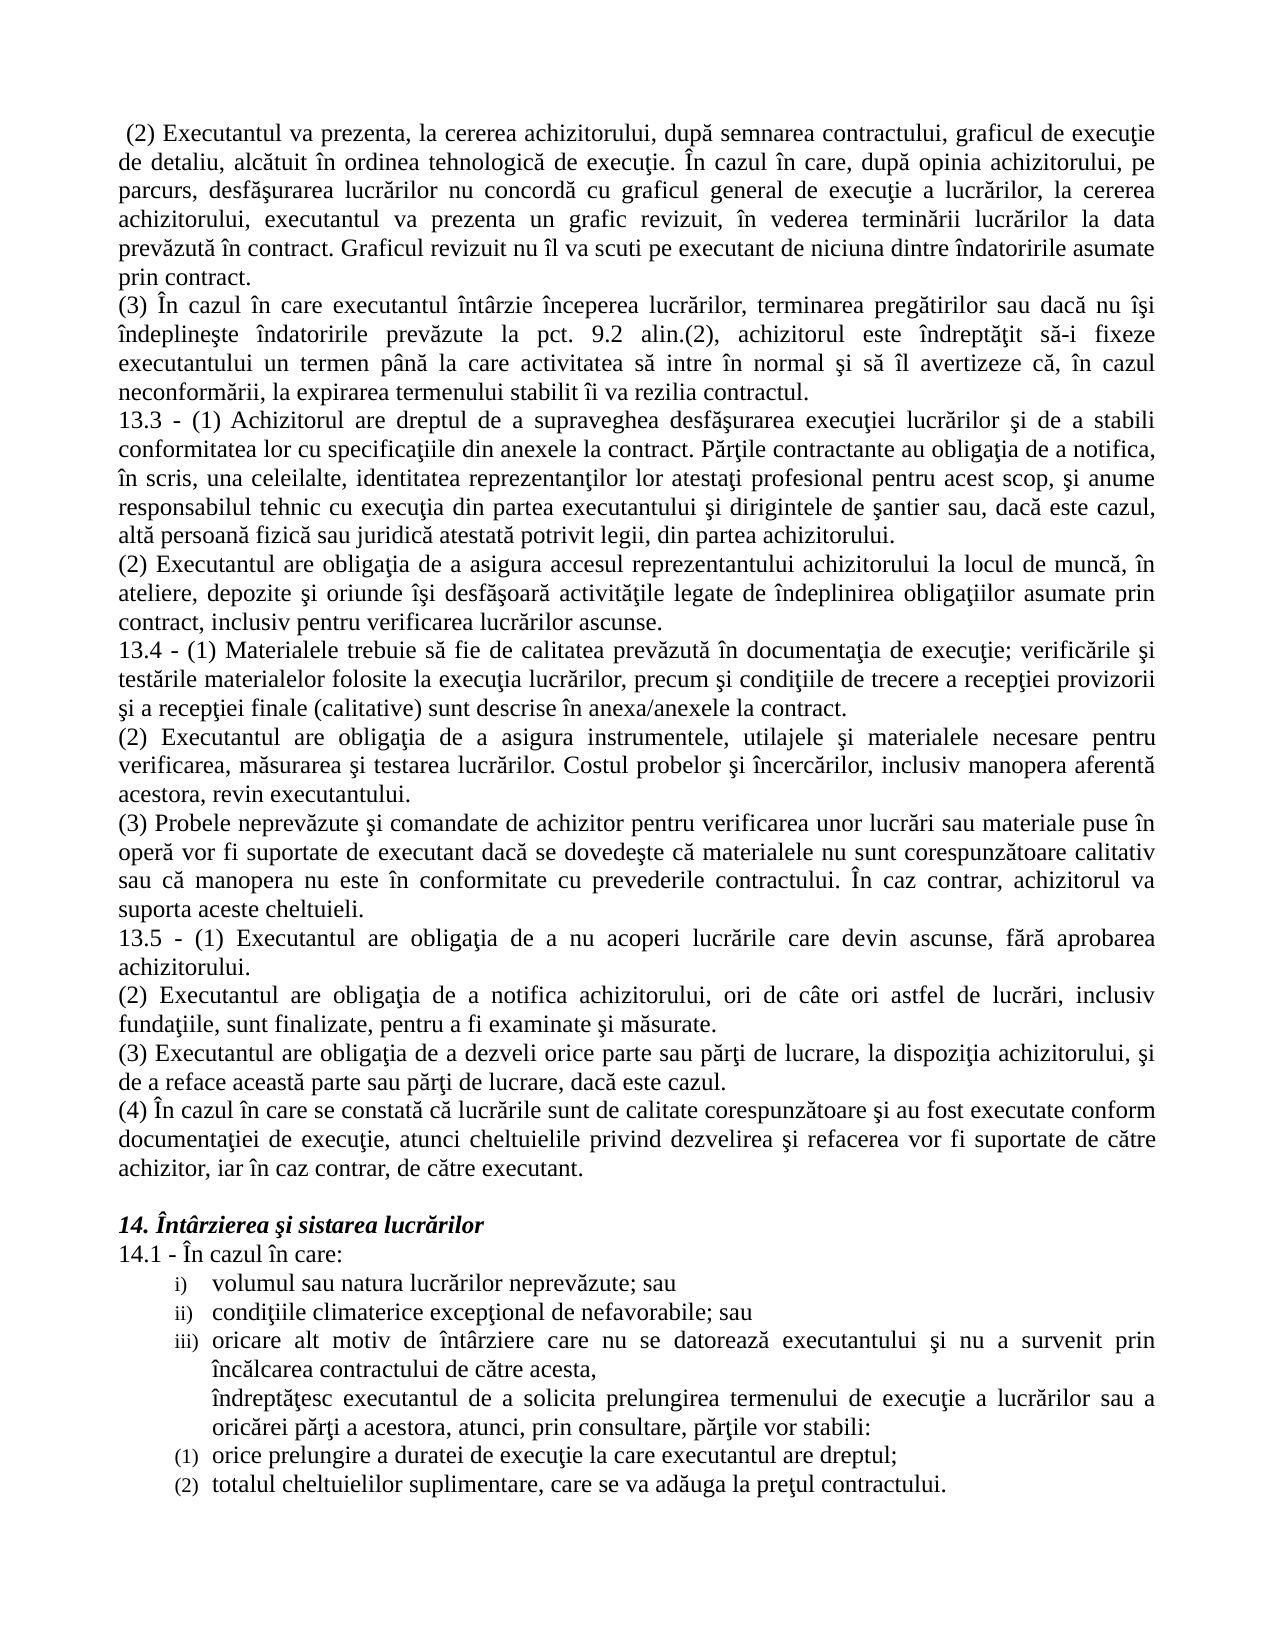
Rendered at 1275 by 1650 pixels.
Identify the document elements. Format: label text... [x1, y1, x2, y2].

text (2) Executantul are obligaţia de a notifica achizitorului, ori de câte ori astfel de lucrări, inclusiv fundaţiile, sunt finalizate, pentru a fi examinate şi măsurate. [118, 981, 1157, 1038]
text (2) Executantul are obligaţia de a asigura accesul reprezentantului achizitorului la locul de muncă, în ateliere, depozite şi oriunde îşi desfăşoară activităţile legate de îndeplinirea obligaţiilor asumate prin contract, inclusiv pentru verificarea lucrărilor ascunse. [118, 549, 1157, 636]
text (4) În cazul în care se constată că lucrările sunt de calitate corespunzătoare şi au fost executate conform documentaţiei de execuţie, atunci cheltuielile privind dezvelirea şi refacerea vor fi suportate de către achizitor, iar în caz contrar, de către executant. [118, 1096, 1157, 1182]
text (3) În cazul în care executantul întârzie începerea lucrărilor, terminarea pregătirilor sau dacă nu îşi îndeplineşte îndatoririle prevăzute la pct. 9.2 alin.(2), achizitorul este îndreptăţit să-i fixeze executantului un termen până la care activitatea să intre în normal şi să îl avertizeze că, în cazul neconformării, la expirarea termenului stabilit îi va rezilia contractul. [118, 291, 1157, 406]
text 13.5 - (1) Executantul are obligaţia de a nu acoperi lucrările care devin ascunse, fără aprobarea achizitorului. [118, 923, 1157, 981]
list oricare alt motiv de întârziere care nu se datorează executantului şi nu a survenit prin încălcarea contractului de către acesta, [174, 1326, 1157, 1383]
list volumul sau natura lucrărilor neprevăzute; sau [174, 1268, 1157, 1297]
text 13.4 - (1) Materialele trebuie să fie de calitatea prevăzută în documentaţia de execuţie; verificările şi testările materialelor folosite la execuţia lucrărilor, precum şi condiţiile de trecere a recepţiei provizorii şi a recepţiei finale (calitative) sunt descrise în anexa/anexele la contract. [118, 636, 1157, 722]
text îndreptăţesc executantul de a solicita prelungirea termenului de execuţie a lucrărilor sau a oricărei părţi a acestora, atunci, prin consultare, părţile vor stabili: [212, 1383, 1157, 1441]
text 14.1 - În cazul în care: [118, 1239, 1157, 1268]
text (2) Executantul va prezenta, la cererea achizitorului, după semnarea contractului, graficul de execuţie de detaliu, alcătuit în ordinea tehnologică de execuţie. În cazul în care, după opinia achizitorului, pe parcurs, desfăşurarea lucrărilor nu concordă cu graficul general de execuţie a lucrărilor, la cererea achizitorului, executantul va prezenta un grafic revizuit, în vederea terminării lucrărilor la data prevăzută în contract. Graficul revizuit nu îl va scuti pe executant de niciuna dintre îndatoririle asumate prin contract. [118, 118, 1157, 291]
list condiţiile climaterice excepţional de nefavorabile; sau [174, 1297, 1157, 1326]
text (3) Executantul are obligaţia de a dezveli orice parte sau părţi de lucrare, la dispoziţia achizitorului, şi de a reface această parte sau părţi de lucrare, dacă este cazul. [118, 1038, 1157, 1096]
text 13.3 - (1) Achizitorul are dreptul de a supraveghea desfăşurarea execuţiei lucrărilor şi de a stabili conformitatea lor cu specificaţiile din anexele la contract. Părţile contractante au obligaţia de a notifica, în scris, una celeilalte, identitatea reprezentanţilor lor atestaţi profesional pentru acest scop, şi anume responsabilul tehnic cu execuţia din partea executantului şi dirigintele de şantier sau, dacă este cazul, altă persoană fizică sau juridică atestată potrivit legii, din partea achizitorului. [118, 406, 1157, 549]
text (3) Probele neprevăzute şi comandate de achizitor pentru verificarea unor lucrări sau materiale puse în operă vor fi suportate de executant dacă se dovedeşte că materialele nu sunt corespunzătoare calitativ sau că manopera nu este în conformitate cu prevederile contractului. În caz contrar, achizitorul va suporta aceste cheltuieli. [118, 808, 1157, 923]
list totalul cheltuielilor suplimentare, care se va adăuga la preţul contractului. [174, 1469, 1157, 1498]
text (2) Executantul are obligaţia de a asigura instrumentele, utilajele şi materialele necesare pentru verificarea, măsurarea şi testarea lucrărilor. Costul probelor şi încercărilor, inclusiv manopera aferentă acestora, revin executantului. [118, 722, 1157, 808]
text 14. Întârzierea şi sistarea lucrărilor [118, 1211, 1157, 1239]
list orice prelungire a duratei de execuţie la care executantul are dreptul; [174, 1441, 1157, 1469]
